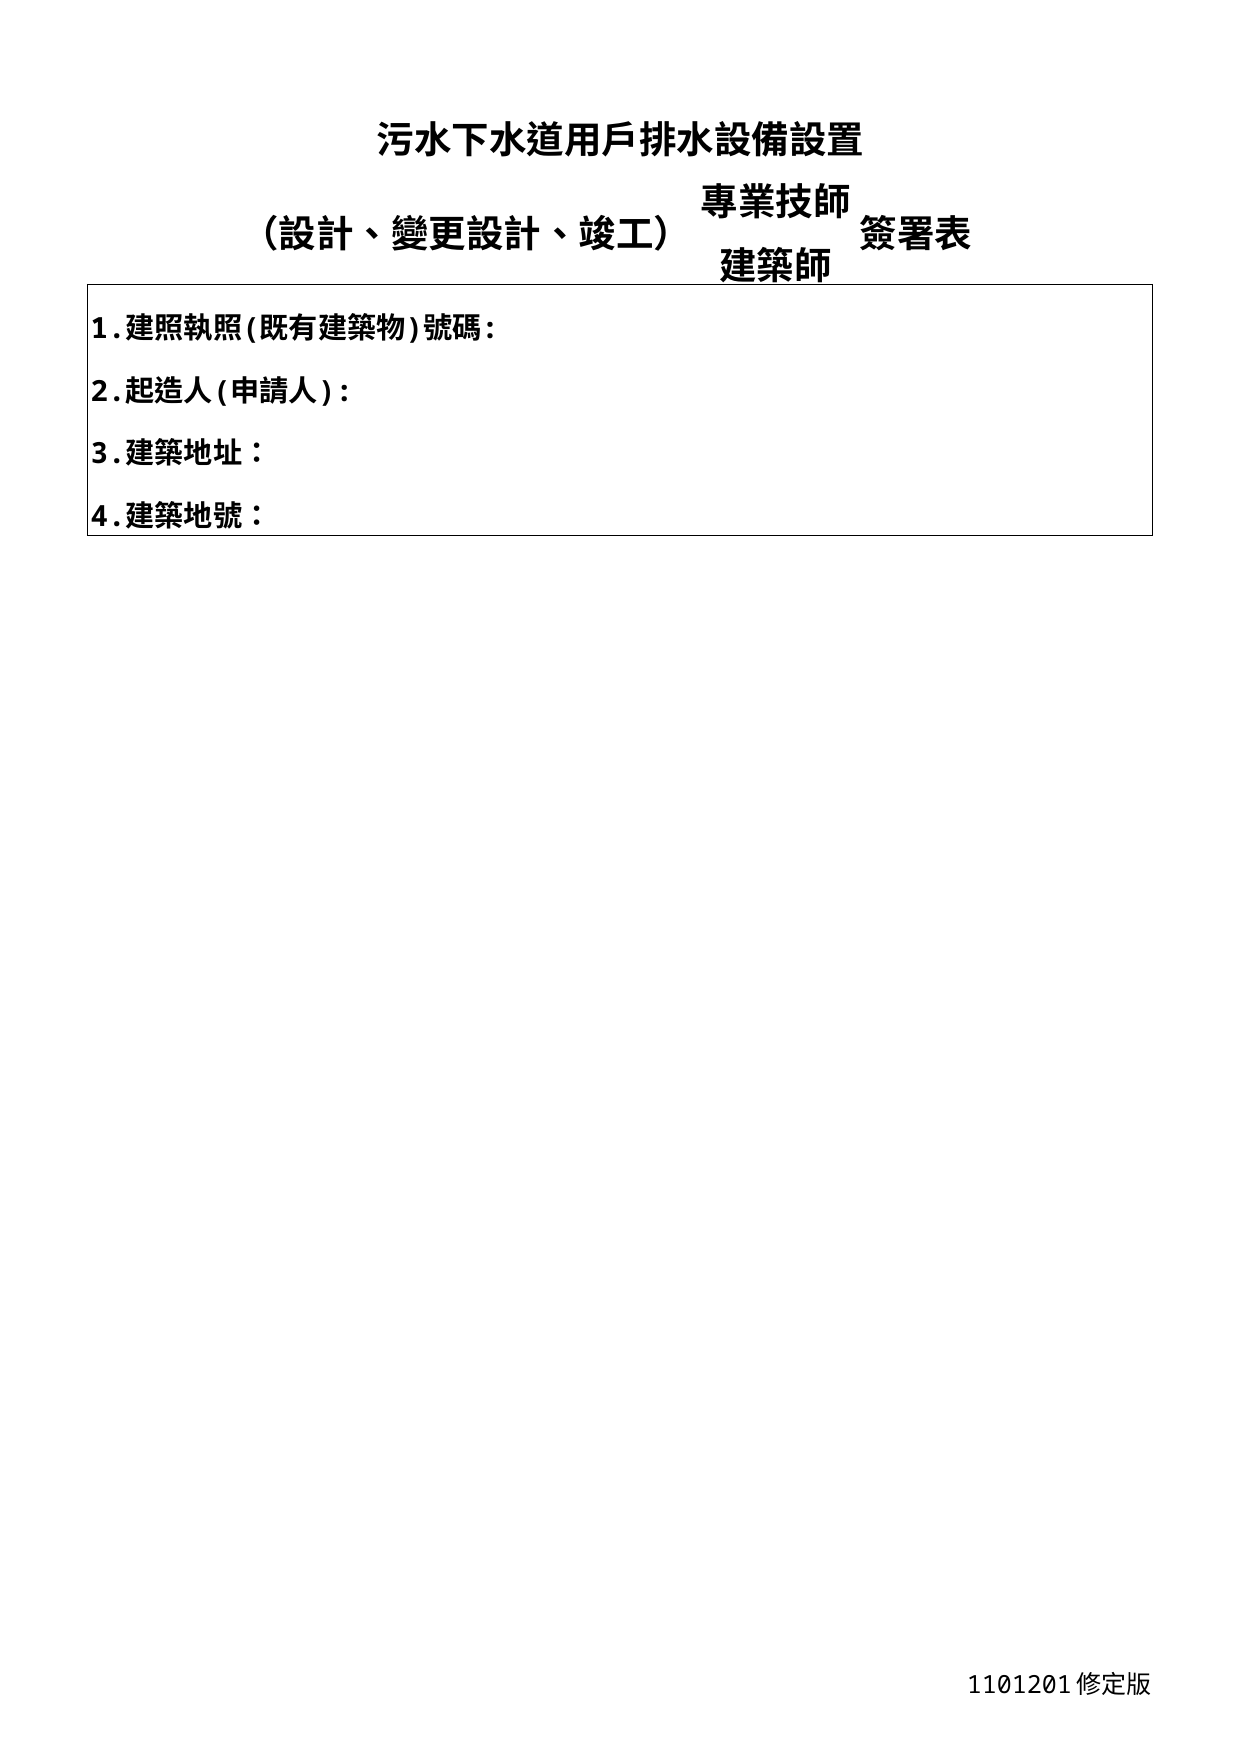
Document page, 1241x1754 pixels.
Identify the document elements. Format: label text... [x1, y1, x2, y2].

table_cell 建築師 [694, 220, 856, 284]
table_cell 簽署表 [856, 158, 1153, 284]
table_cell （設計、變更設計、竣工） [88, 158, 694, 284]
table_cell 1.建照執照(既有建築物)號碼: 2.起造人(申請人): 3.建築地址： 4.建築地號： [88, 285, 1152, 535]
table_header 污水下水道用戶排水設備設置 [88, 95, 1153, 158]
table_cell 專業技師 [694, 158, 856, 220]
